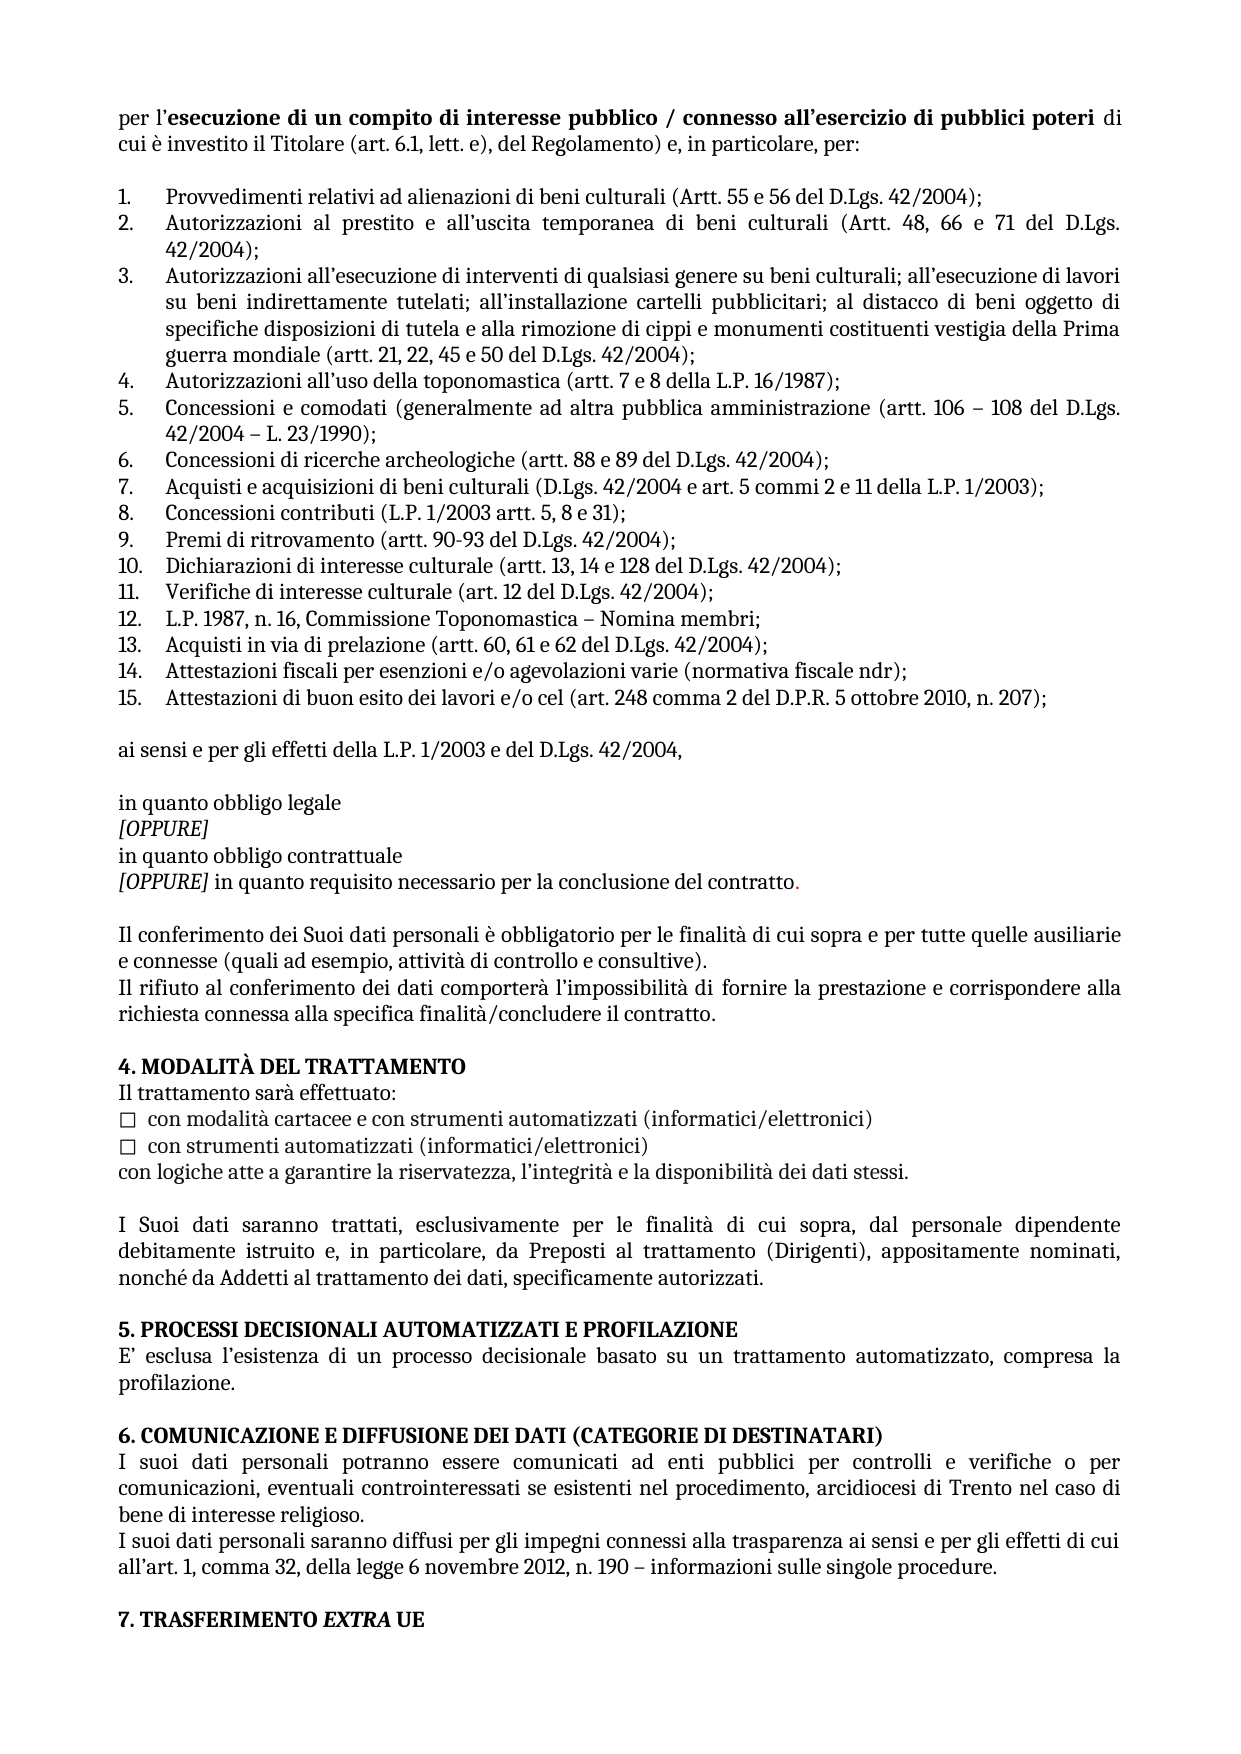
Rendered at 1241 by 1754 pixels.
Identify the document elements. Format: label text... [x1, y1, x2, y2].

text 6. Concessioni di ricerche archeologiche (artt. 88 e 89 del D.Lgs. 42/2004); [118, 447, 1122, 474]
text 1. Provvedimenti relativi ad alienazioni di beni culturali (Artt. 55 e 56 del D.Lgs. 42/2004); [118, 184, 1122, 210]
text E’ esclusa l’esistenza di un processo decisionale basato su un trattamento automatizzato, compresa la profilazione. [118, 1343, 1122, 1396]
text per l’esecuzione di un compito di interesse pubblico / connesso all’esercizio di pubblici poteri di cui è investito il Titolare (art. 6.1, lett. e), del Regolamento) e, in particolare, per: [118, 105, 1122, 157]
text 12. L.P. 1987, n. 16, Commissione Toponomastica – Nomina membri; [118, 605, 1122, 632]
text 15. Attestazioni di buon esito dei lavori e/o cel (art. 248 comma 2 del D.P.R. 5 ottobre 2010, n. 207); [118, 684, 1122, 711]
text 4. MODALITÀ DEL TRATTAMENTO [118, 1053, 1122, 1080]
text 13. Acquisti in via di prelazione (artt. 60, 61 e 62 del D.Lgs. 42/2004); [118, 632, 1122, 658]
text 4. Autorizzazioni all’uso della toponomastica (artt. 7 e 8 della L.P. 16/1987); [118, 368, 1122, 394]
text 9. Premi di ritrovamento (artt. 90-93 del D.Lgs. 42/2004); [118, 526, 1122, 553]
text 10. Dichiarazioni di interesse culturale (artt. 13, 14 e 128 del D.Lgs. 42/2004); [118, 553, 1122, 579]
text 2. Autorizzazioni al prestito e all’uscita temporanea di beni culturali (Artt. 48, 66 e 71 del D.Lgs. 42/2004); [118, 210, 1122, 263]
text I Suoi dati saranno trattati, esclusivamente per le finalità di cui sopra, dal personale dipendente debitamente istruito e, in particolare, da Preposti al trattamento (Dirigenti), appositamente nominati, nonché da Addetti al trattamento dei dati, specificamente autorizzati. [118, 1212, 1122, 1291]
text 5. Concessioni e comodati (generalmente ad altra pubblica amministrazione (artt. 106 – 108 del D.Lgs. 42/2004 – L. 23/1990); [118, 394, 1122, 447]
text [OPPURE] in quanto requisito necessario per la conclusione del contratto. [118, 869, 1122, 895]
text con logiche atte a garantire la riservatezza, l’integrità e la disponibilità dei dati stessi. [118, 1159, 1122, 1185]
text ai sensi e per gli effetti della L.P. 1/2003 e del D.Lgs. 42/2004, [118, 737, 1122, 763]
text 11. Verifiche di interesse culturale (art. 12 del D.Lgs. 42/2004); [118, 579, 1122, 605]
text in quanto obbligo legale [118, 790, 1122, 816]
text Il rifiuto al conferimento dei dati comporterà l’impossibilità di fornire la prestazione e corrispondere alla richiesta connessa alla specifica finalità/concludere il contratto. [118, 974, 1122, 1027]
text in quanto obbligo contrattuale [118, 843, 1122, 869]
text ◻ con modalità cartacee e con strumenti automatizzati (informatici/elettronici) [118, 1106, 1122, 1132]
text 14. Attestazioni fiscali per esenzioni e/o agevolazioni varie (normativa fiscale ndr); [118, 658, 1122, 684]
text 3. Autorizzazioni all’esecuzione di interventi di qualsiasi genere su beni culturali; all’esecuzione di lavori su beni indirettamente tutelati; all’installazione cartelli pubblicitari; al distacco di beni oggetto di specifiche disposizioni di tutela e alla rimozione di cippi e monumenti costituenti vestigia della Prima guerra mondiale (artt. 21, 22, 45 e 50 del D.Lgs. 42/2004); [118, 263, 1122, 368]
text Il trattamento sarà effettuato: [118, 1080, 1122, 1106]
text [OPPURE] [118, 816, 1122, 843]
text 7. Acquisti e acquisizioni di beni culturali (D.Lgs. 42/2004 e art. 5 commi 2 e 11 della L.P. 1/2003); [118, 474, 1122, 500]
text 7. TRASFERIMENTO EXTRA UE [118, 1607, 1122, 1633]
text 8. Concessioni contributi (L.P. 1/2003 artt. 5, 8 e 31); [118, 500, 1122, 526]
text ◻ con strumenti automatizzati (informatici/elettronici) [118, 1132, 1122, 1159]
text I suoi dati personali potranno essere comunicati ad enti pubblici per controlli e verifiche o per comunicazioni, eventuali controinteressati se esistenti nel procedimento, arcidiocesi di Trento nel caso di bene di interesse religioso. [118, 1449, 1122, 1528]
text I suoi dati personali saranno diffusi per gli impegni connessi alla trasparenza ai sensi e per gli effetti di cui all’art. 1, comma 32, della legge 6 novembre 2012, n. 190 – informazioni sulle singole procedure. [118, 1528, 1122, 1581]
text 5. PROCESSI DECISIONALI AUTOMATIZZATI E PROFILAZIONE [118, 1317, 1122, 1343]
text 6. COMUNICAZIONE E DIFFUSIONE DEI DATI (CATEGORIE DI DESTINATARI) [118, 1422, 1122, 1449]
text Il conferimento dei Suoi dati personali è obbligatorio per le finalità di cui sopra e per tutte quelle ausiliarie e connesse (quali ad esempio, attività di controllo e consultive). [118, 922, 1122, 974]
